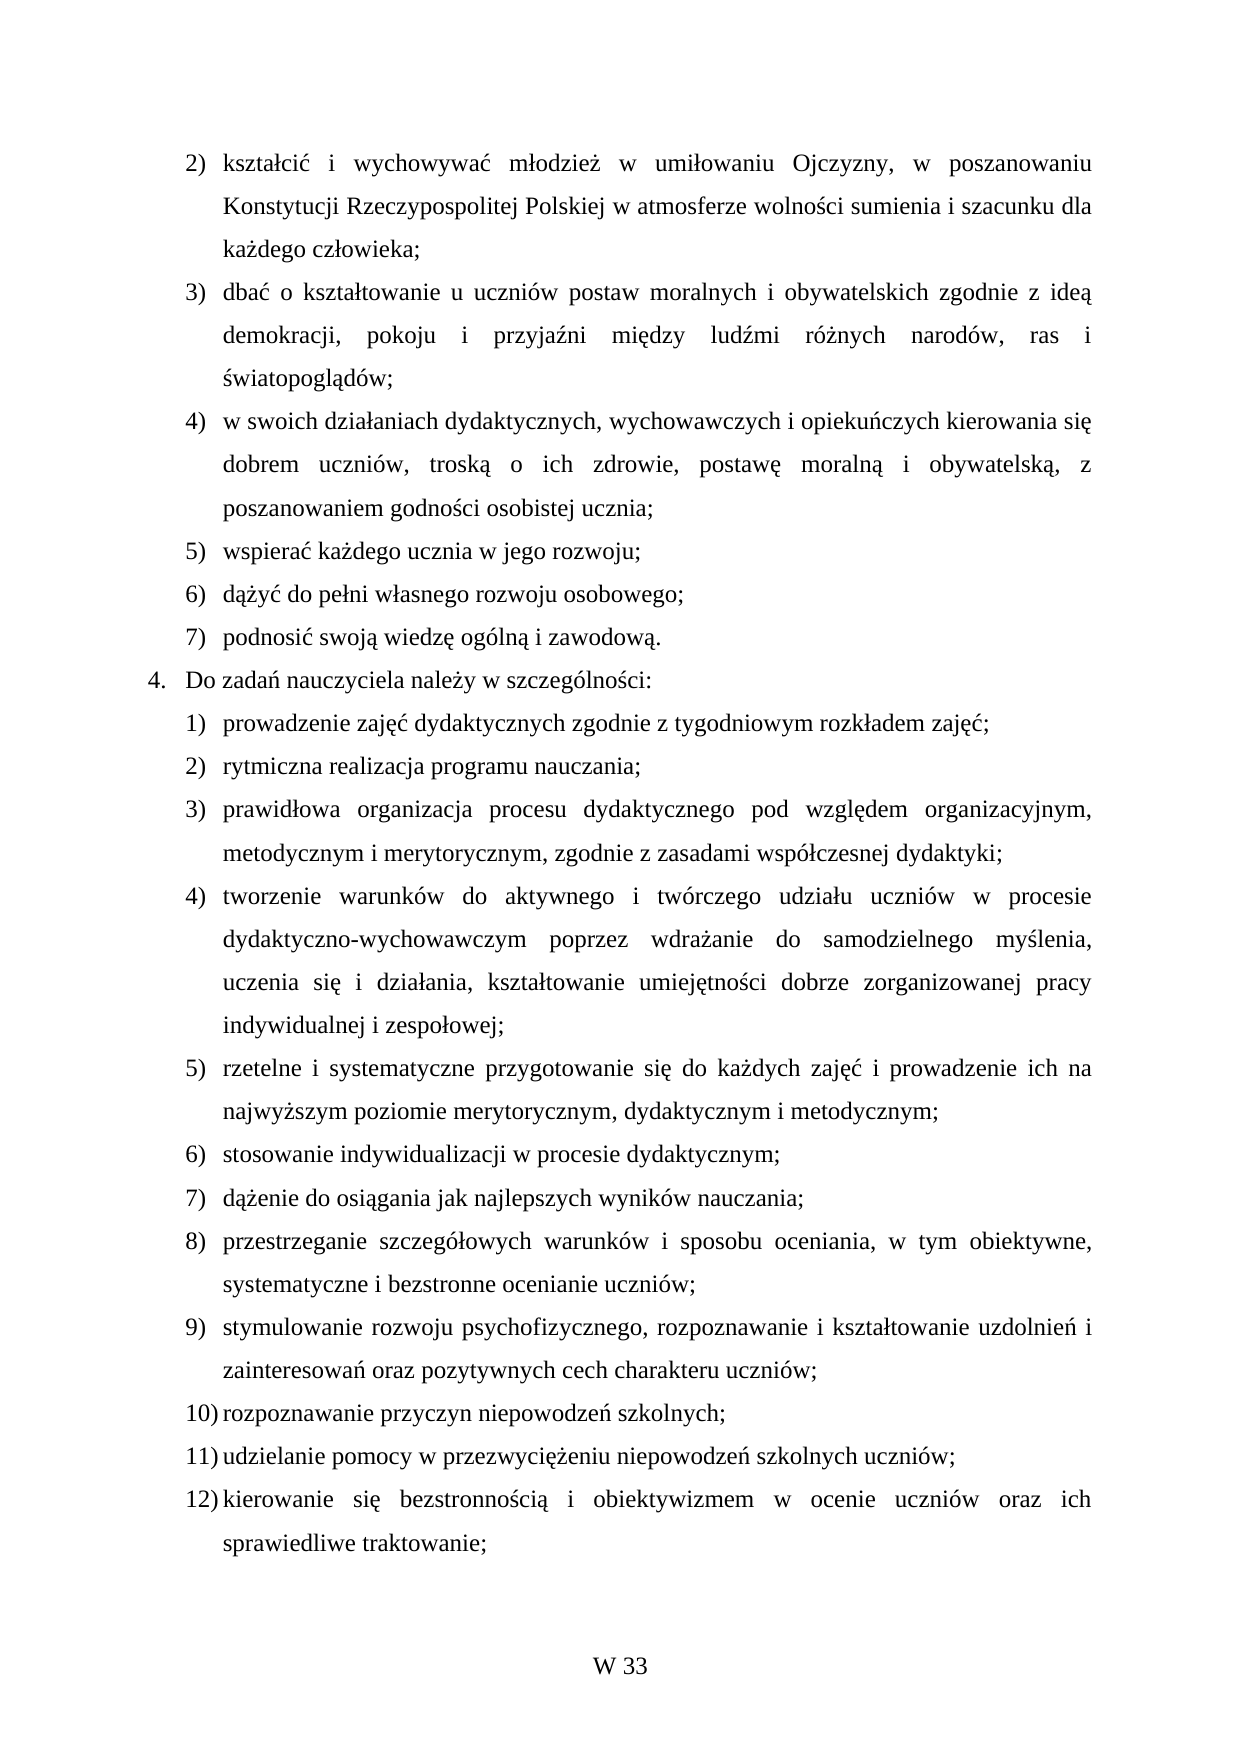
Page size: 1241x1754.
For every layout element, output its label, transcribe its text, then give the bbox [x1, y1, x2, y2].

list rytmiczna realizacja programu nauczania; [185, 751, 1093, 780]
list prowadzenie zajęć dydaktycznych zgodnie z tygodniowym rozkładem zajęć; [185, 708, 1093, 737]
list prawidłowa organizacja procesu dydaktycznego pod względem organizacyjnym, metodycznym i merytorycznym, zgodnie z zasadami współczesnej dydaktyki; [185, 794, 1093, 866]
list stosowanie indywidualizacji w procesie dydaktycznym; [185, 1139, 1093, 1168]
list Do zadań nauczyciela należy w szczególności: [148, 665, 1093, 694]
list w swoich działaniach dydaktycznych, wychowawczych i opiekuńczych kierowania się dobrem uczniów, troską o ich zdrowie, postawę moralną i obywatelską, z poszanowaniem godności osobistej ucznia; [185, 406, 1093, 521]
list tworzenie warunków do aktywnego i twórczego udziału uczniów w procesie dydaktyczno-wychowawczym poprzez wdrażanie do samodzielnego myślenia, uczenia się i działania, kształtowanie umiejętności dobrze zorganizowanej pracy indywidualnej i zespołowej; [185, 881, 1093, 1039]
list rozpoznawanie przyczyn niepowodzeń szkolnych; [185, 1398, 1093, 1427]
list dążenie do osiągania jak najlepszych wyników nauczania; [185, 1183, 1093, 1211]
list podnosić swoją wiedzę ogólną i zawodową. [185, 622, 1093, 651]
list wspierać każdego ucznia w jego rozwoju; [185, 536, 1093, 564]
list dążyć do pełni własnego rozwoju osobowego; [185, 579, 1093, 608]
list udzielanie pomocy w przezwyciężeniu niepowodzeń szkolnych uczniów; [185, 1441, 1093, 1470]
list kierowanie się bezstronnością i obiektywizmem w ocenie uczniów oraz ich sprawiedliwe traktowanie; [185, 1484, 1093, 1556]
list kształcić i wychowywać młodzież w umiłowaniu Ojczyzny, w poszanowaniu Konstytucji Rzeczypospolitej Polskiej w atmosferze wolności sumienia i szacunku dla każdego człowieka; [185, 148, 1093, 263]
list przestrzeganie szczegółowych warunków i sposobu oceniania, w tym obiektywne, systematyczne i bezstronne ocenianie uczniów; [185, 1226, 1093, 1298]
list rzetelne i systematyczne przygotowanie się do każdych zajęć i prowadzenie ich na najwyższym poziomie merytorycznym, dydaktycznym i metodycznym; [185, 1053, 1093, 1125]
list dbać o kształtowanie u uczniów postaw moralnych i obywatelskich zgodnie z ideą demokracji, pokoju i przyjaźni między ludźmi różnych narodów, ras i światopoglądów; [185, 277, 1093, 392]
list stymulowanie rozwoju psychofizycznego, rozpoznawanie i kształtowanie uzdolnień i zainteresowań oraz pozytywnych cech charakteru uczniów; [185, 1312, 1093, 1384]
